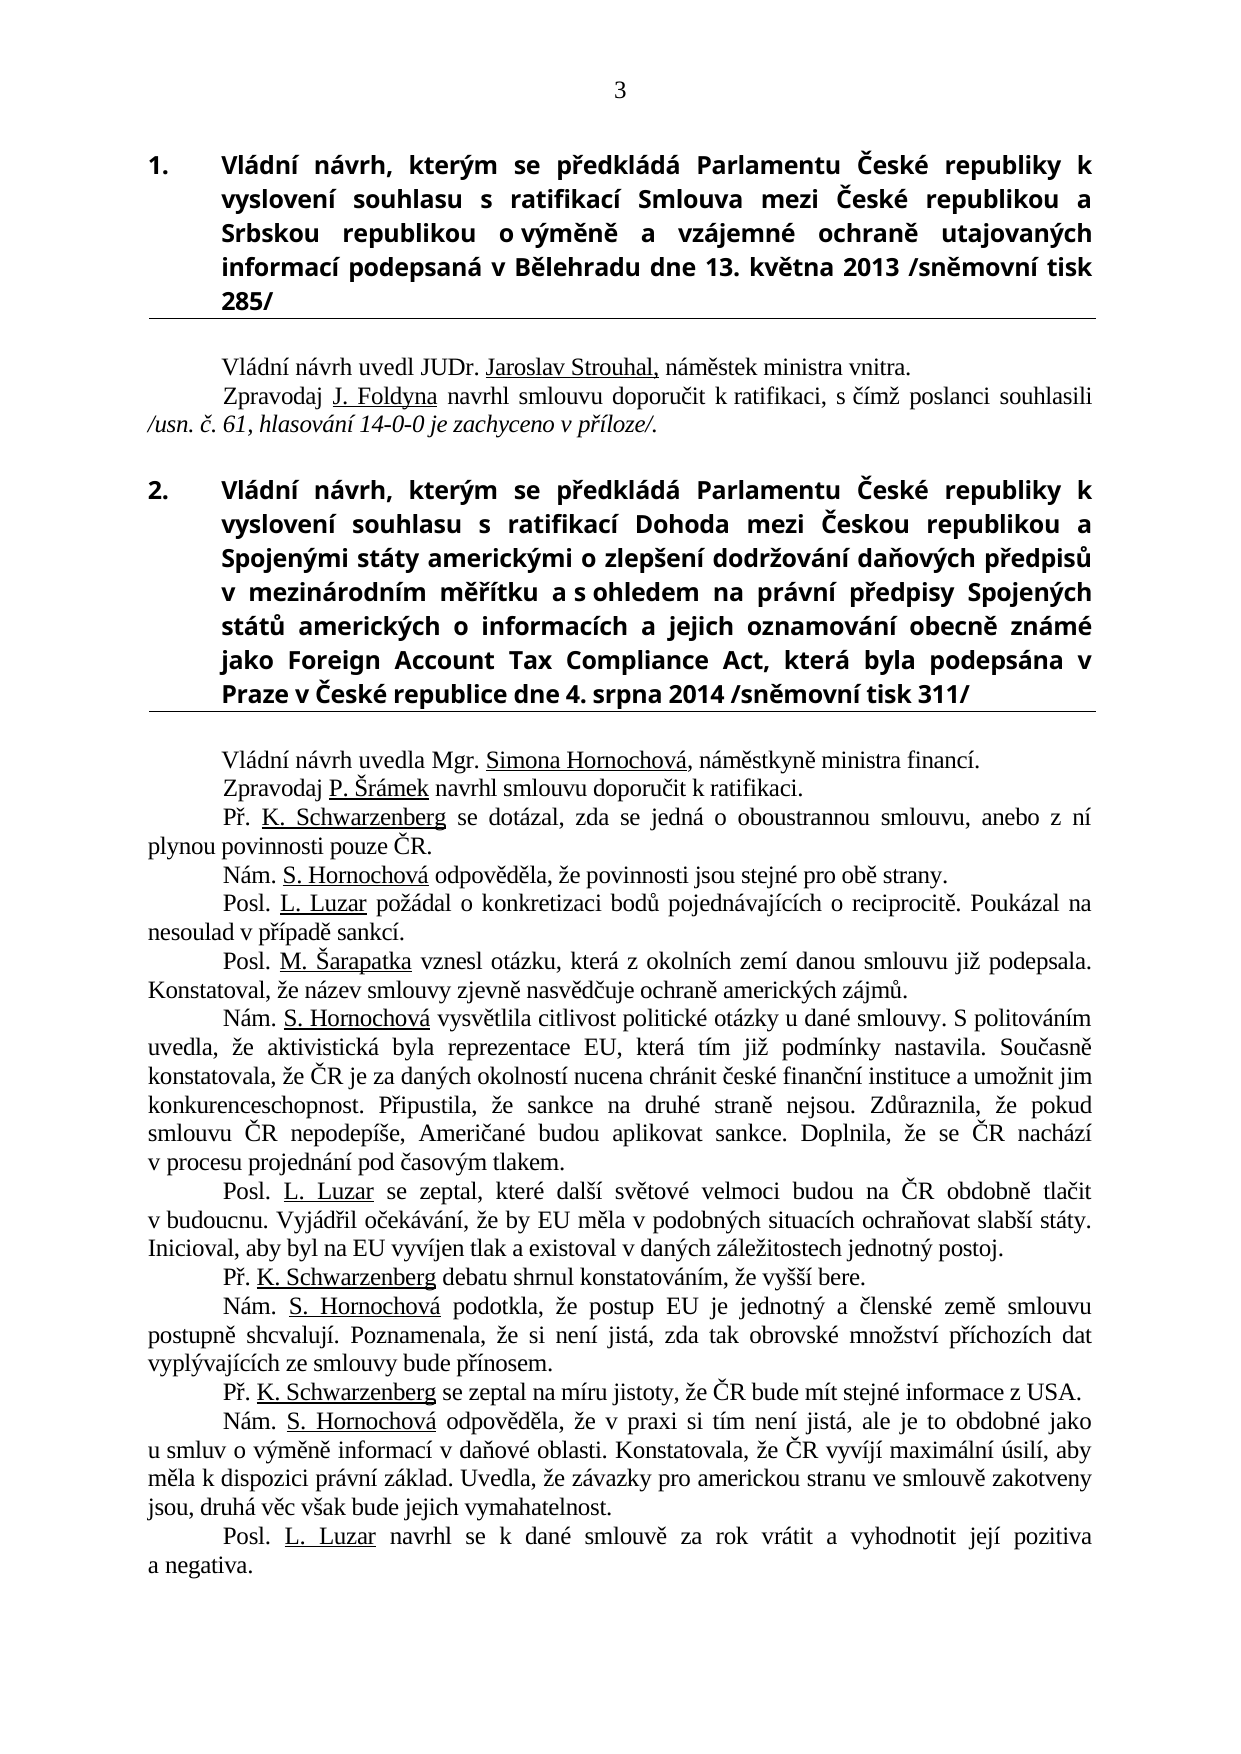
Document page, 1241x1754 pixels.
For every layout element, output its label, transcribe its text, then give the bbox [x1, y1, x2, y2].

text Vládní návrh uvedl JUDr. Jaroslav Strouhal, náměstek ministra vnitra. [148, 352, 1093, 381]
text Posl. L. Luzar se zeptal, které další světové velmoci budou na ČR obdobně tlačit v budoucnu. Vyjádřil očekávání, že by EU měla v podobných situacích ochraňovat slabší státy. Inicioval, aby byl na EU vyvíjen tlak a existoval v daných záležitostech jednotný postoj. [148, 1176, 1093, 1262]
text Posl. L. Luzar navrhl se k dané smlouvě za rok vrátit a vyhodnotit její pozitiva a negativa. [148, 1521, 1093, 1578]
text Zpravodaj P. Šrámek navrhl smlouvu doporučit k ratifikaci. [148, 773, 1093, 802]
text Př. K. Schwarzenberg se dotázal, zda se jedná o oboustrannou smlouvu, anebo z ní plynou povinnosti pouze ČR. [148, 802, 1093, 860]
text Vládní návrh uvedla Mgr. Simona Hornochová, náměstkyně ministra financí. [148, 745, 1093, 773]
text Př. K. Schwarzenberg se zeptal na míru jistoty, že ČR bude mít stejné informace z USA. [148, 1377, 1093, 1406]
list Vládní návrh, kterým se předkládá Parlamentu České republiky k vyslovení souhlasu s ratifikací Smlouva mezi České republikou a Srbskou republikou o výměně a vzájemné ochraně utajovaných informací podepsaná v Bělehradu dne 13. května 2013 /sněmovní tisk 285/ [148, 148, 1093, 318]
text Nám. S. Hornochová odpověděla, že v praxi si tím není jistá, ale je to obdobné jako u smluv o výměně informací v daňové oblasti. Konstatovala, že ČR vyvíjí maximální úsilí, aby měla k dispozici právní základ. Uvedla, že závazky pro americkou stranu ve smlouvě zakotveny jsou, druhá věc však bude jejich vymahatelnost. [148, 1406, 1093, 1521]
text Nám. S. Hornochová vysvětlila citlivost politické otázky u dané smlouvy. S politováním uvedla, že aktivistická byla reprezentace EU, která tím již podmínky nastavila. Současně konstatovala, že ČR je za daných okolností nucena chránit české finanční instituce a umožnit jim konkurenceschopnost. Připustila, že sankce na druhé straně nejsou. Zdůraznila, že pokud smlouvu ČR nepodepíše, Američané budou aplikovat sankce. Doplnila, že se ČR nachází v procesu projednání pod časovým tlakem. [148, 1003, 1093, 1176]
text Posl. M. Šarapatka vznesl otázku, která z okolních zemí danou smlouvu již podepsala. Konstatoval, že název smlouvy zjevně nasvědčuje ochraně amerických zájmů. [148, 946, 1093, 1003]
text Nám. S. Hornochová odpověděla, že povinnosti jsou stejné pro obě strany. [148, 860, 1093, 888]
list Vládní návrh, kterým se předkládá Parlamentu České republiky k vyslovení souhlasu s ratifikací Dohoda mezi Českou republikou a Spojenými státy americkými o zlepšení dodržování daňových předpisů v mezinárodním měřítku a s ohledem na právní předpisy Spojených států amerických o informacích a jejich oznamování obecně známé jako Foreign Account Tax Compliance Act, která byla podepsána v Praze v České republice dne 4. srpna 2014 /sněmovní tisk 311/ [148, 472, 1093, 711]
text Zpravodaj J. Foldyna navrhl smlouvu doporučit k ratifikaci, s čímž poslanci souhlasili /usn. č. 61, hlasování 14-0-0 je zachyceno v příloze/. [148, 381, 1093, 438]
text Posl. L. Luzar požádal o konkretizaci bodů pojednávajících o reciprocitě. Poukázal na nesoulad v případě sankcí. [148, 888, 1093, 946]
text Nám. S. Hornochová podotkla, že postup EU je jednotný a členské země smlouvu postupně shcvalují. Poznamenala, že si není jistá, zda tak obrovské množství příchozích dat vyplývajících ze smlouvy bude přínosem. [148, 1291, 1093, 1377]
text Př. K. Schwarzenberg debatu shrnul konstatováním, že vyšší bere. [148, 1262, 1093, 1291]
